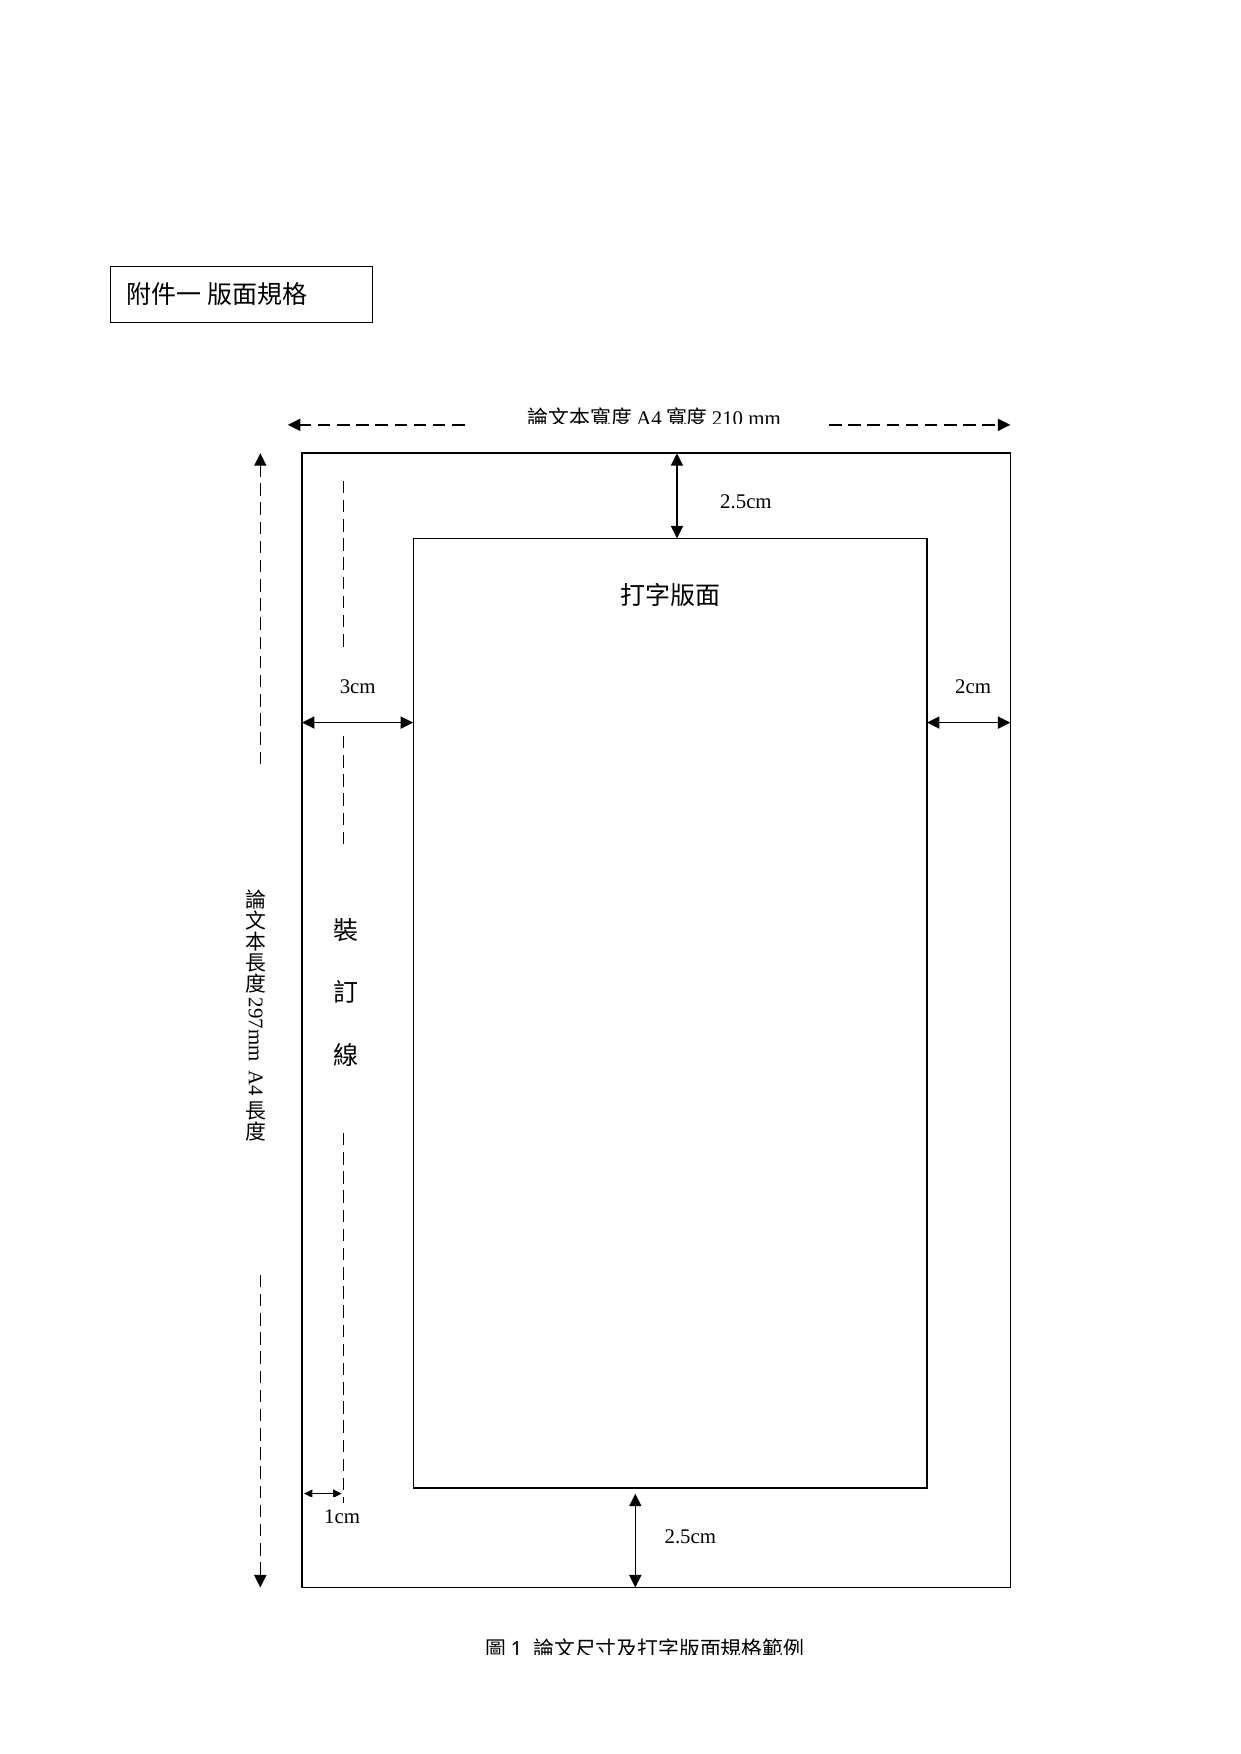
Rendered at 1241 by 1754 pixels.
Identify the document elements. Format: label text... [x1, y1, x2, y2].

text 裝 訂 線 [328, 908, 364, 1076]
text 附件一 版面規格 [126, 275, 357, 311]
text 論文本寬度A4寬度210 mm [500, 401, 808, 424]
text 論文本長度297mm A4長度 [241, 796, 271, 1235]
text 1cm [324, 1504, 369, 1528]
text 打字版面 [429, 575, 911, 612]
text 2.5cm [664, 1524, 733, 1548]
text 2.5cm [720, 489, 789, 513]
text 3cm [331, 673, 384, 698]
text 2cm [950, 673, 995, 698]
text 圖1 論文尺寸及打字版面規格範例 [350, 1632, 939, 1655]
